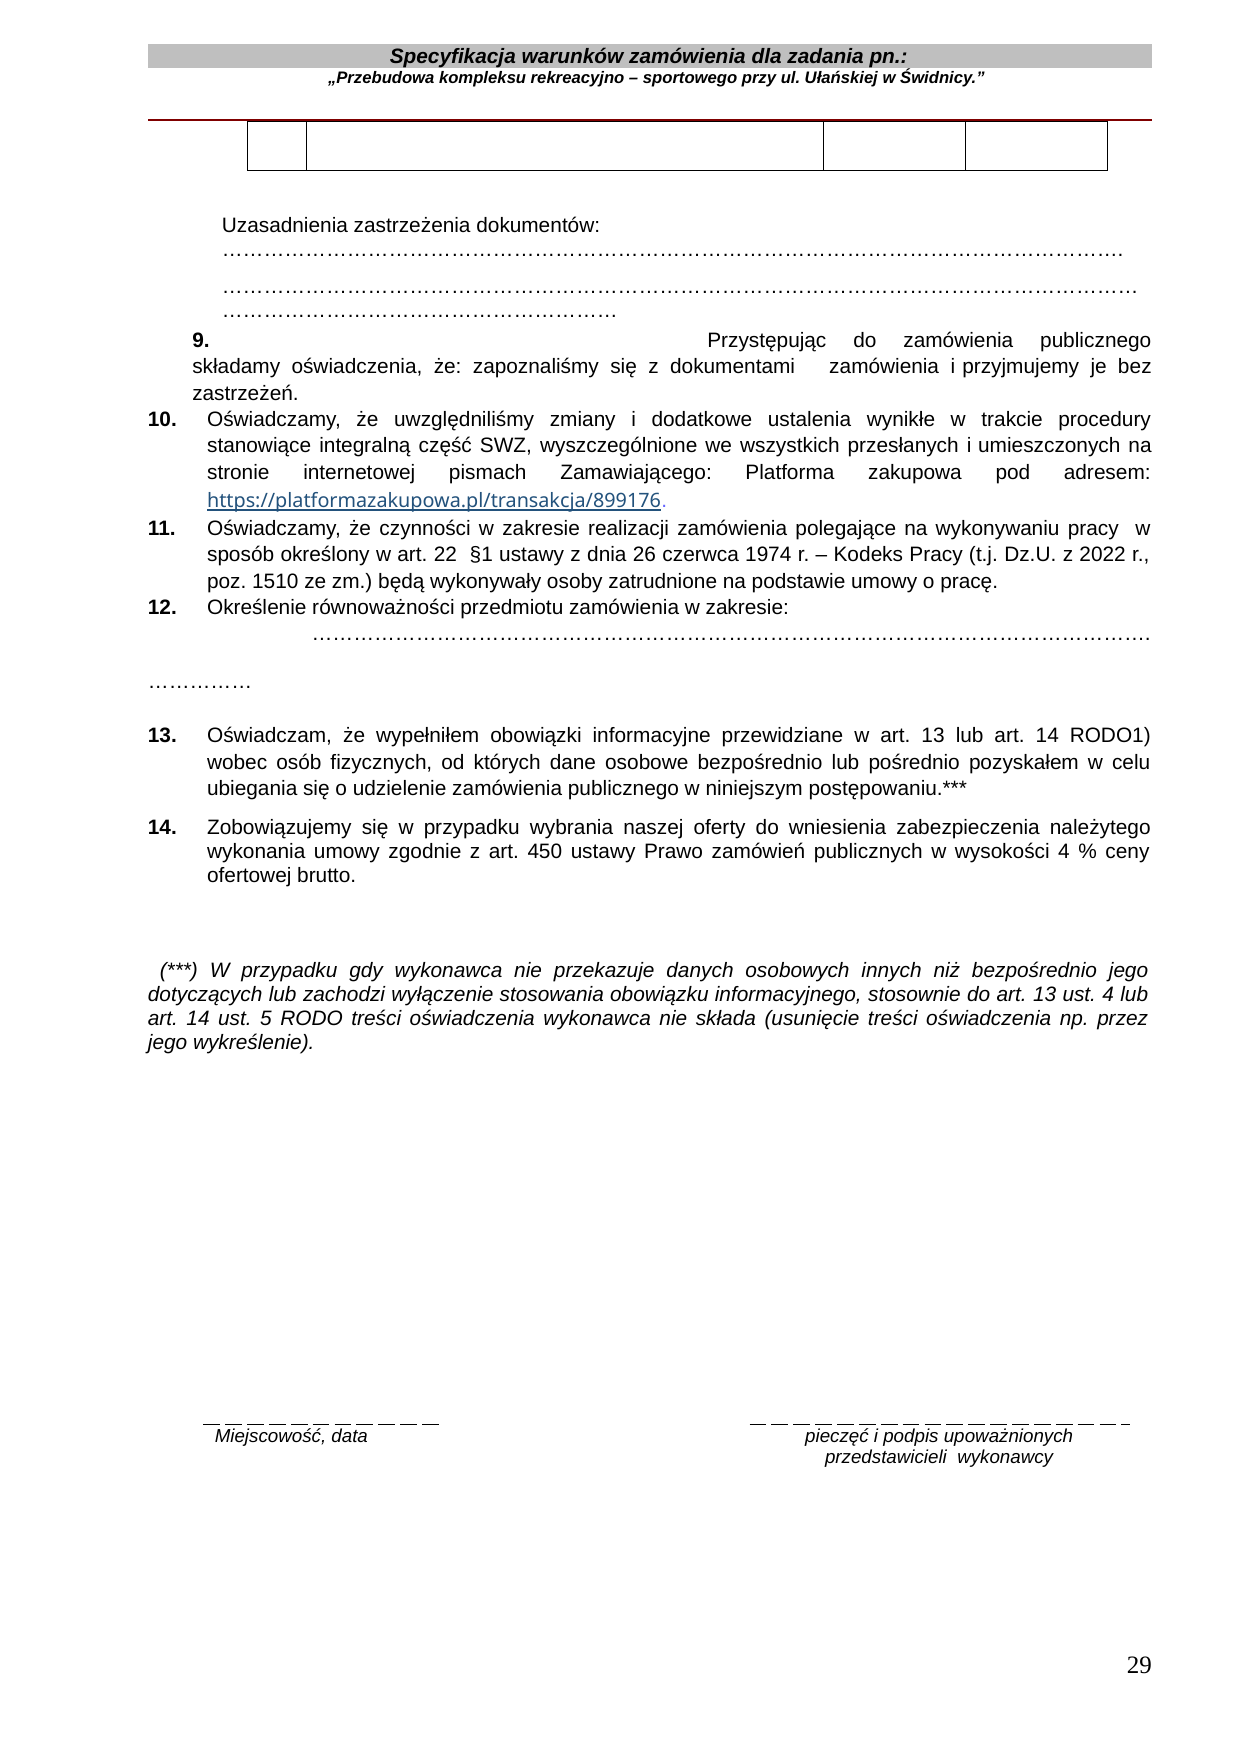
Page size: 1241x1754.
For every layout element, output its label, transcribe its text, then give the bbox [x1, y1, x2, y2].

table_cell [248, 122, 306, 169]
list Zobowiązujemy się w przypadku wybrania naszej oferty do wniesienia zabezpieczenia należytego wykonania umowy zgodnie z art. 450 ustawy Prawo zamówień publicznych w wysokości 4 % ceny ofertowej brutto. [148, 815, 1152, 887]
text ………………………………………………………………………………………………………….…………… [148, 621, 1152, 693]
table_header Miejscowość, data [203, 1424, 439, 1554]
list Oświadczamy, że uwzględniliśmy zmiany i dodatkowe ustalenia wynikłe w trakcie procedury stanowiące integralną część SWZ, wyszczególnione we wszystkich przesłanych i umieszczonych na stronie internetowej pismach Zamawiającego: Platforma zakupowa pod adresem: https://platformazakupowa.pl/transakcja/899176. [148, 407, 1152, 513]
text Uzasadnienia zastrzeżenia dokumentów: …………………………………………………………………………………………………………………. [222, 213, 1152, 261]
list Oświadczamy, że czynności w zakresie realizacji zamówienia polegające na wykonywaniu pracy w sposób określony w art. 22 §1 ustawy z dnia 26 czerwca 1974 r. – Kodeks Pracy (t.j. Dz.U. z 2022 r., poz. 1510 ze zm.) będą wykonywały osoby zatrudnione na podstawie umowy o pracę. [148, 516, 1152, 592]
table_header pieczęć i podpis upoważnionych przedstawicieli wykonawcy [750, 1424, 1130, 1554]
table_cell [966, 122, 1107, 169]
list Określenie równoważności przedmiotu zamówienia w zakresie: [148, 595, 1152, 619]
table_header [440, 1424, 749, 1554]
text (***) W przypadku gdy wykonawca nie przekazuje danych osobowych innych niż bezpośrednio jego dotyczących lub zachodzi wyłączenie stosowania obowiązku informacyjnego, stosownie do art. 13 ust. 4 lub art. 14 ust. 5 RODO treści oświadczenia wykonawca nie składa (usunięcie treści oświadczenia np. przez jego wykreślenie). [148, 958, 1152, 1054]
list Oświadczam, że wypełniłem obowiązki informacyjne przewidziane w art. 13 lub art. 14 RODO1) wobec osób fizycznych, od których dane osobowe bezpośrednio lub pośrednio pozyskałem w celu ubiegania się o udzielenie zamówienia publicznego w niniejszym postępowaniu.*** [148, 723, 1152, 800]
table_cell [824, 122, 965, 169]
table_cell [307, 122, 823, 169]
text ……………………………………………………………………………………………………………………………………………………………………… [222, 274, 1152, 322]
list Przystępując do zamówienia publicznego składamy oświadczenia, że: zapoznaliśmy się z dokumentami zamówienia i przyjmujemy je bez zastrzeżeń. [192, 328, 1152, 404]
